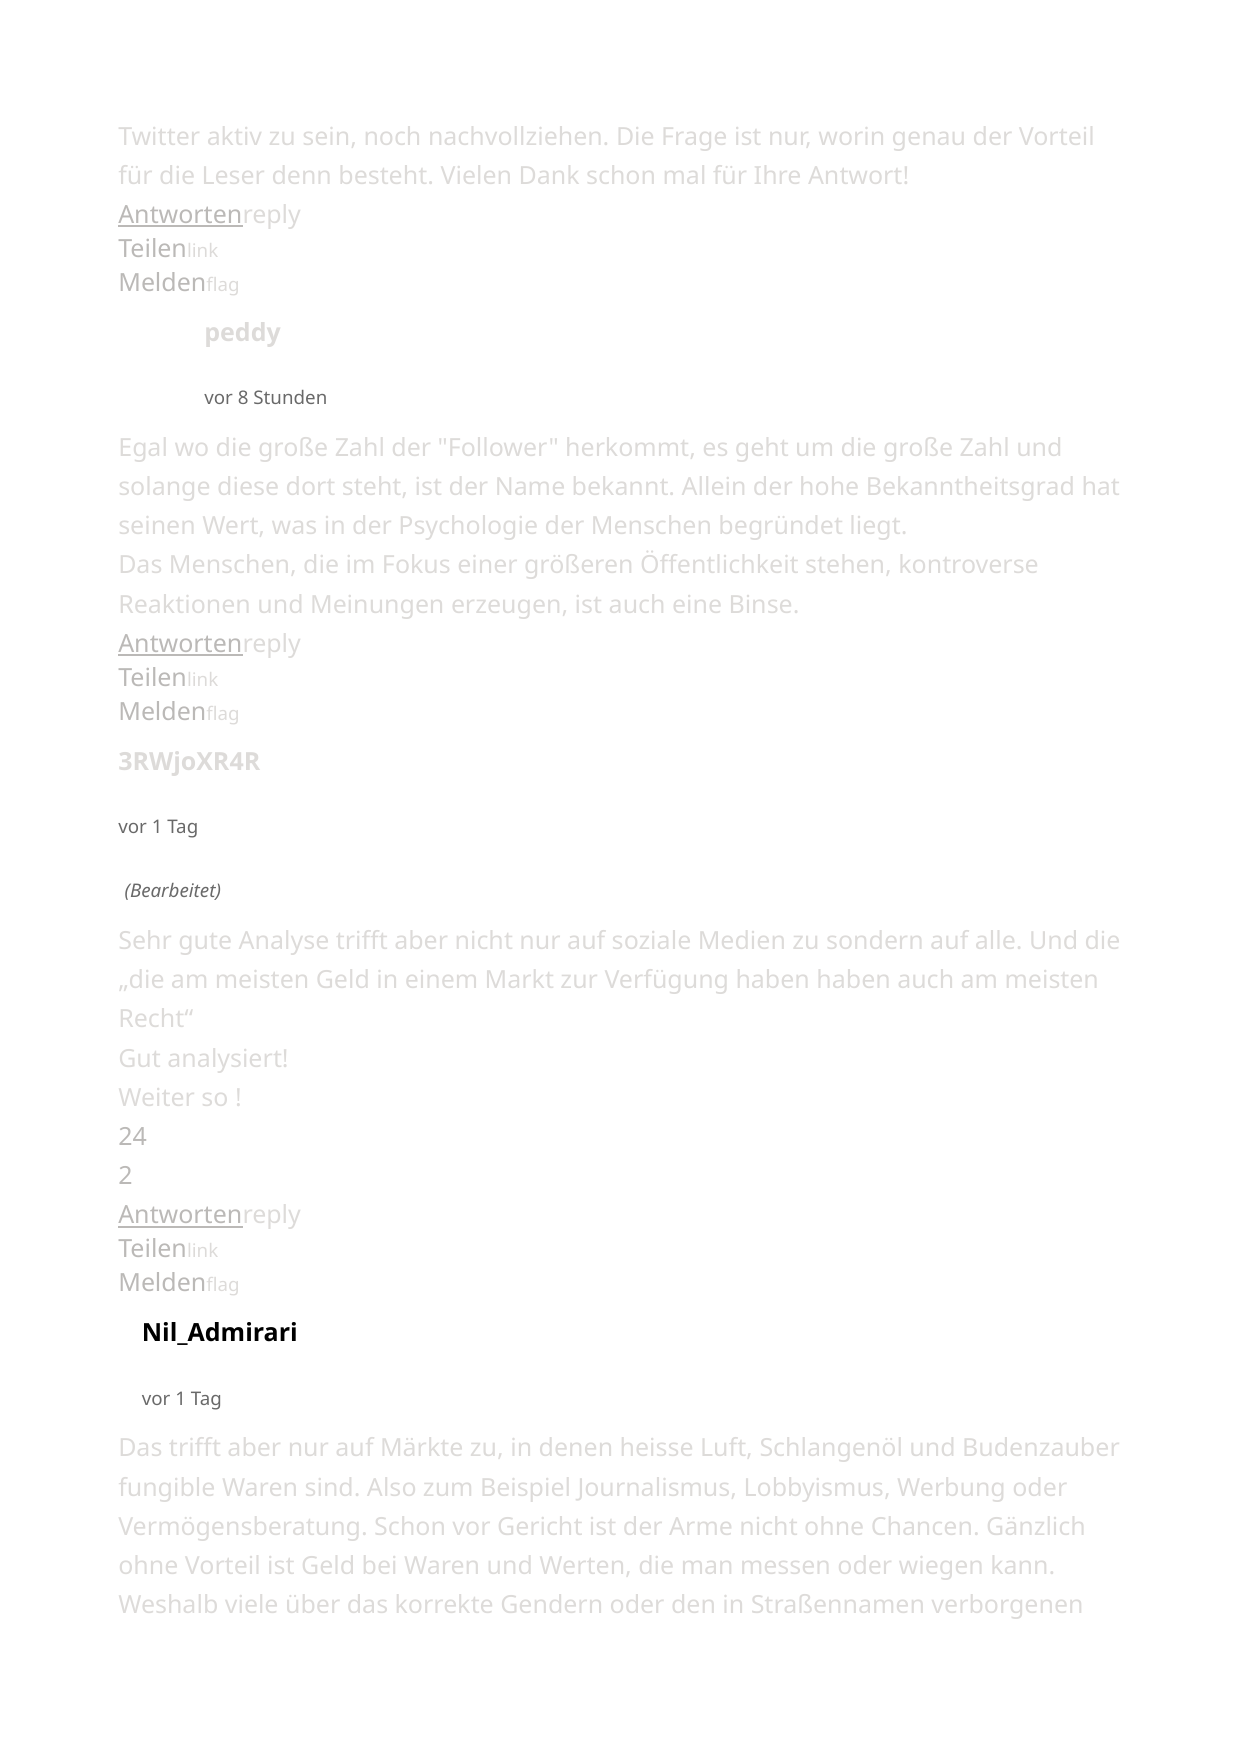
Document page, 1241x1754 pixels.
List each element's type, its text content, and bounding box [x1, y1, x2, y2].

text Meldenflag [118, 264, 1122, 299]
text 3RWjoXR4R [118, 743, 1114, 777]
text Sehr gute Analyse trifft aber nicht nur auf soziale Medien zu sondern auf alle. Und die „die am meisten Geld in einem Markt zur Verfügung haben haben auch am meisten Recht“ Gut analysiert! Weiter so ! [118, 923, 1122, 1113]
text Das trifft aber nur auf Märkte zu, in denen heisse Luft, Schlangenöl und Budenzauber fungible Waren sind. Also zum Beispiel Journalismus, Lobbyismus, Werbung oder Vermögensberatung. Schon vor Gericht ist der Arme nicht ohne Chancen. Gänzlich ohne Vorteil ist Geld bei Waren und Werten, die man messen oder wiegen kann. Weshalb viele über das korrekte Gendern oder den in Straßennamen verborgenen [118, 1430, 1122, 1621]
text Antwortenreply [118, 196, 1122, 231]
text Teilenlink [118, 1231, 1122, 1265]
text Antwortenreply [118, 1197, 1122, 1231]
text Meldenflag [118, 1265, 1122, 1299]
text Teilenlink [118, 659, 1122, 693]
text Teilenlink [118, 231, 1122, 264]
text 2 [118, 1158, 1122, 1192]
text Meldenflag [118, 693, 1122, 728]
text (Bearbeitet) [118, 874, 1122, 903]
text peddy [204, 314, 1114, 348]
text 24 [118, 1119, 1122, 1153]
text Twitter aktiv zu sein, noch nachvollziehen. Die Frage ist nur, worin genau der Vorteil für die Leser denn besteht. Vielen Dank schon mal für Ihre Antwort! [118, 118, 1122, 191]
text Egal wo die große Zahl der "Follower" herkommt, es geht um die große Zahl und solange diese dort steht, ist der Name bekannt. Allein der hohe Bekanntheitsgrad hat seinen Wert, was in der Psychologie der Menschen begründet liegt. Das Menschen, die im Fokus einer größeren Öffentlichkeit stehen, kontroverse Reaktionen und Meinungen erzeugen, ist auch eine Binse. [118, 429, 1122, 620]
text Antwortenreply [118, 625, 1122, 659]
text vor 1 Tag [142, 1385, 1117, 1411]
text Nil_Admirari [142, 1315, 1114, 1349]
text vor 8 Stunden [204, 385, 1117, 410]
text vor 1 Tag [118, 814, 1117, 839]
